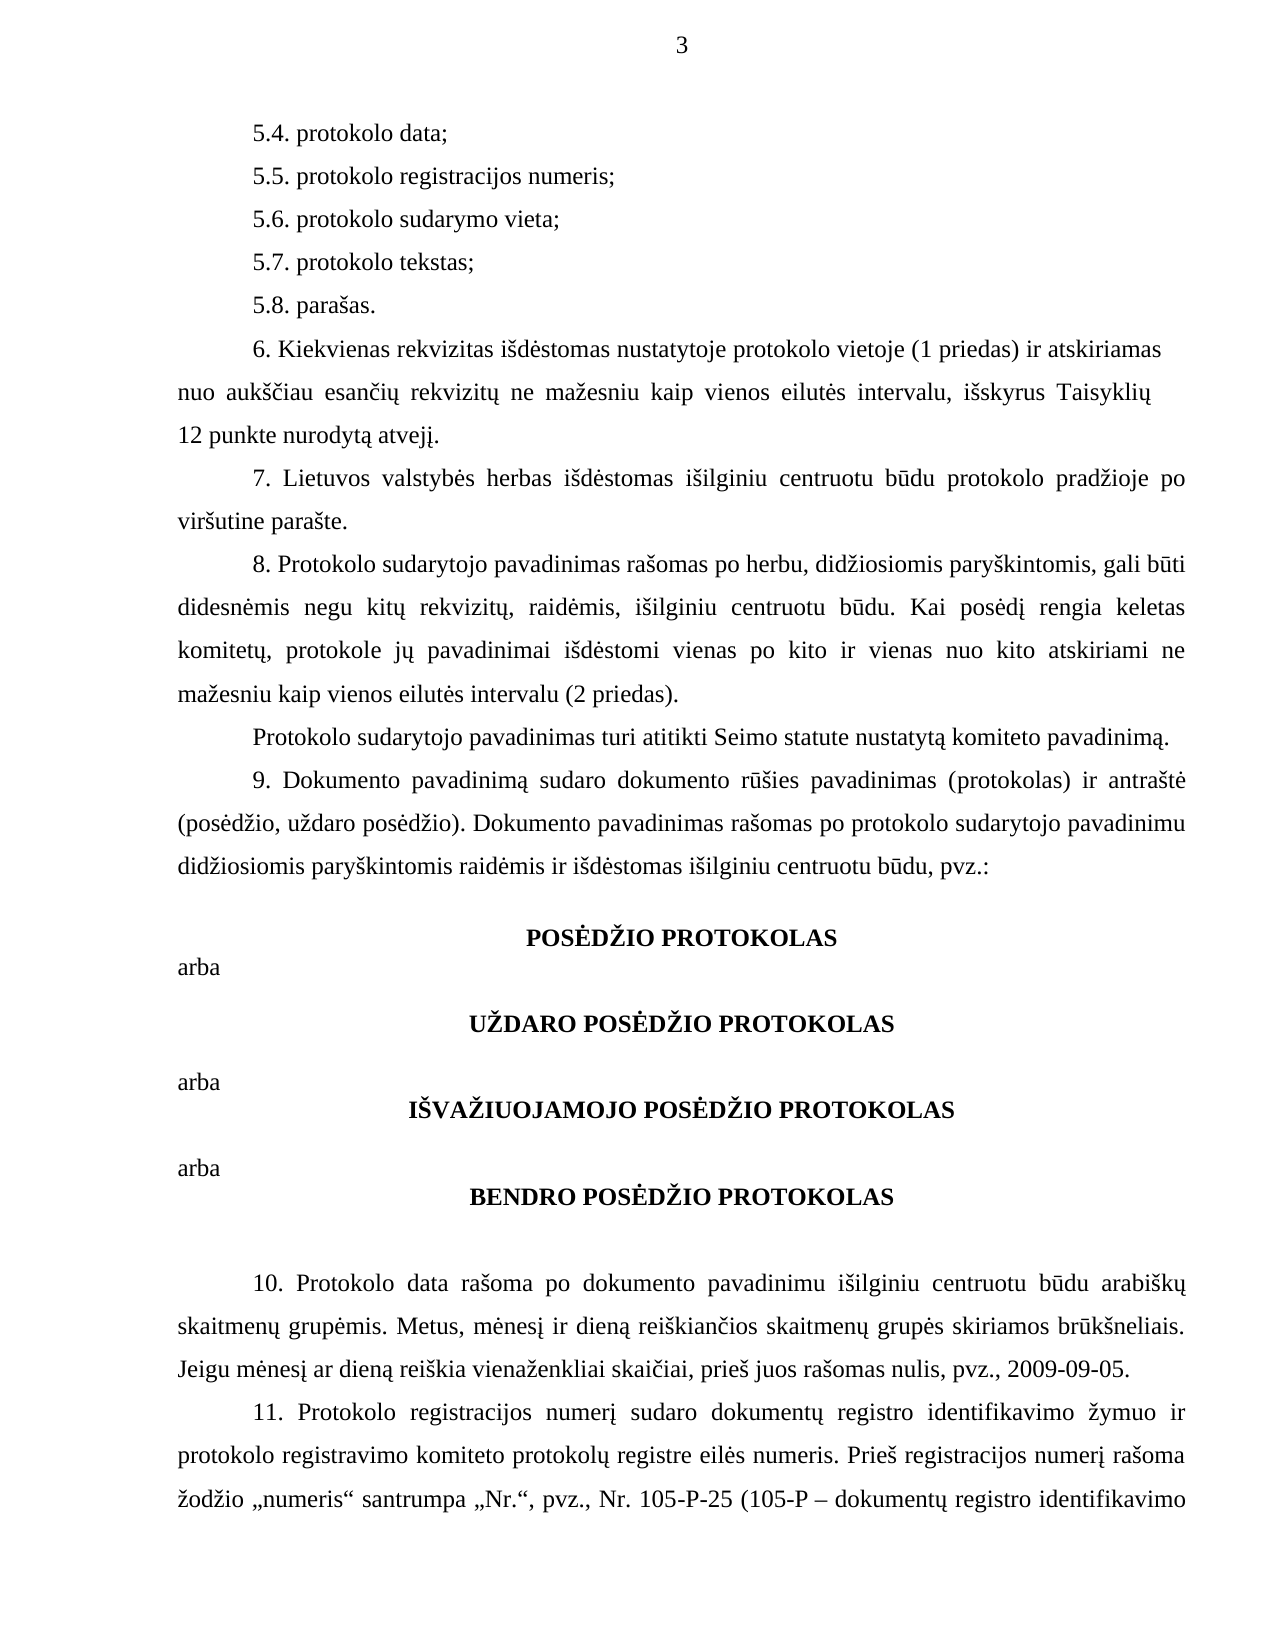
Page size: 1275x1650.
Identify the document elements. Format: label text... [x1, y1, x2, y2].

text 5.6. protokolo sudarymo vieta; [177, 204, 1163, 233]
text 6. Kiekvienas rekvizitas išdėstomas nustatytoje protokolo vietoje (1 priedas) ir atskiriamas nuo aukščiau esančių rekvizitų ne mažesniu kaip vienos eilutės intervalu, išskyrus Taisyklių 12 punkte nurodytą atvejį. [177, 334, 1163, 449]
text 7. Lietuvos valstybės herbas išdėstomas išilginiu centruotu būdu protokolo pradžioje po viršutine parašte. [177, 463, 1186, 535]
text POSĖDŽIO PROTOKOLAS [177, 923, 1186, 952]
text arba [177, 1067, 1186, 1096]
text 11. Protokolo registracijos numerį sudaro dokumentų registro identifikavimo žymuo ir protokolo registravimo komiteto protokolų registre eilės numeris. Prieš registracijos numerį rašoma žodžio „numeris“ santrumpa „Nr.“, pvz., Nr. 105‑P-25 (105-P – dokumentų registro identifikavimo [177, 1397, 1186, 1512]
text 9. Dokumento pavadinimą sudaro dokumento rūšies pavadinimas (protokolas) ir antraštė (posėdžio, uždaro posėdžio). Dokumento pavadinimas rašomas po protokolo sudarytojo pavadinimu didžiosiomis paryškintomis raidėmis ir išdėstomas išilginiu centruotu būdu, pvz.: [177, 765, 1186, 880]
text arba [177, 952, 1186, 981]
text 8. Protokolo sudarytojo pavadinimas rašomas po herbu, didžiosiomis paryškintomis, gali būti didesnėmis negu kitų rekvizitų, raidėmis, išilginiu centruotu būdu. Kai posėdį rengia keletas komitetų, protokole jų pavadinimai išdėstomi vienas po kito ir vienas nuo kito atskiriami ne mažesniu kaip vienos eilutės intervalu (2 priedas). [177, 549, 1186, 707]
text IŠVAŽIUOJAMOJO POSĖDŽIO PROTOKOLAS [177, 1096, 1186, 1124]
text 5.4. protokolo data; [177, 118, 1163, 147]
text UŽDARO POSĖDŽIO PROTOKOLAS [177, 1009, 1186, 1038]
text 5.5. protokolo registracijos numeris; [177, 161, 1163, 190]
text 5.7. protokolo tekstas; [177, 247, 1163, 276]
text 10. Protokolo data rašoma po dokumento pavadinimu išilginiu centruotu būdu arabiškų skaitmenų grupėmis. Metus, mėnesį ir dieną reiškiančios skaitmenų grupės skiriamos brūkšneliais. Jeigu mėnesį ar dieną reiškia vienaženkliai skaičiai, prieš juos rašomas nulis, pvz., 2009-09-05. [177, 1268, 1186, 1383]
text BENDRO POSĖDŽIO PROTOKOLAS [177, 1182, 1186, 1211]
text 5.8. parašas. [177, 291, 1163, 319]
text Protokolo sudarytojo pavadinimas turi atitikti Seimo statute nustatytą komiteto pavadinimą. [177, 722, 1186, 751]
text arba [177, 1153, 1186, 1182]
